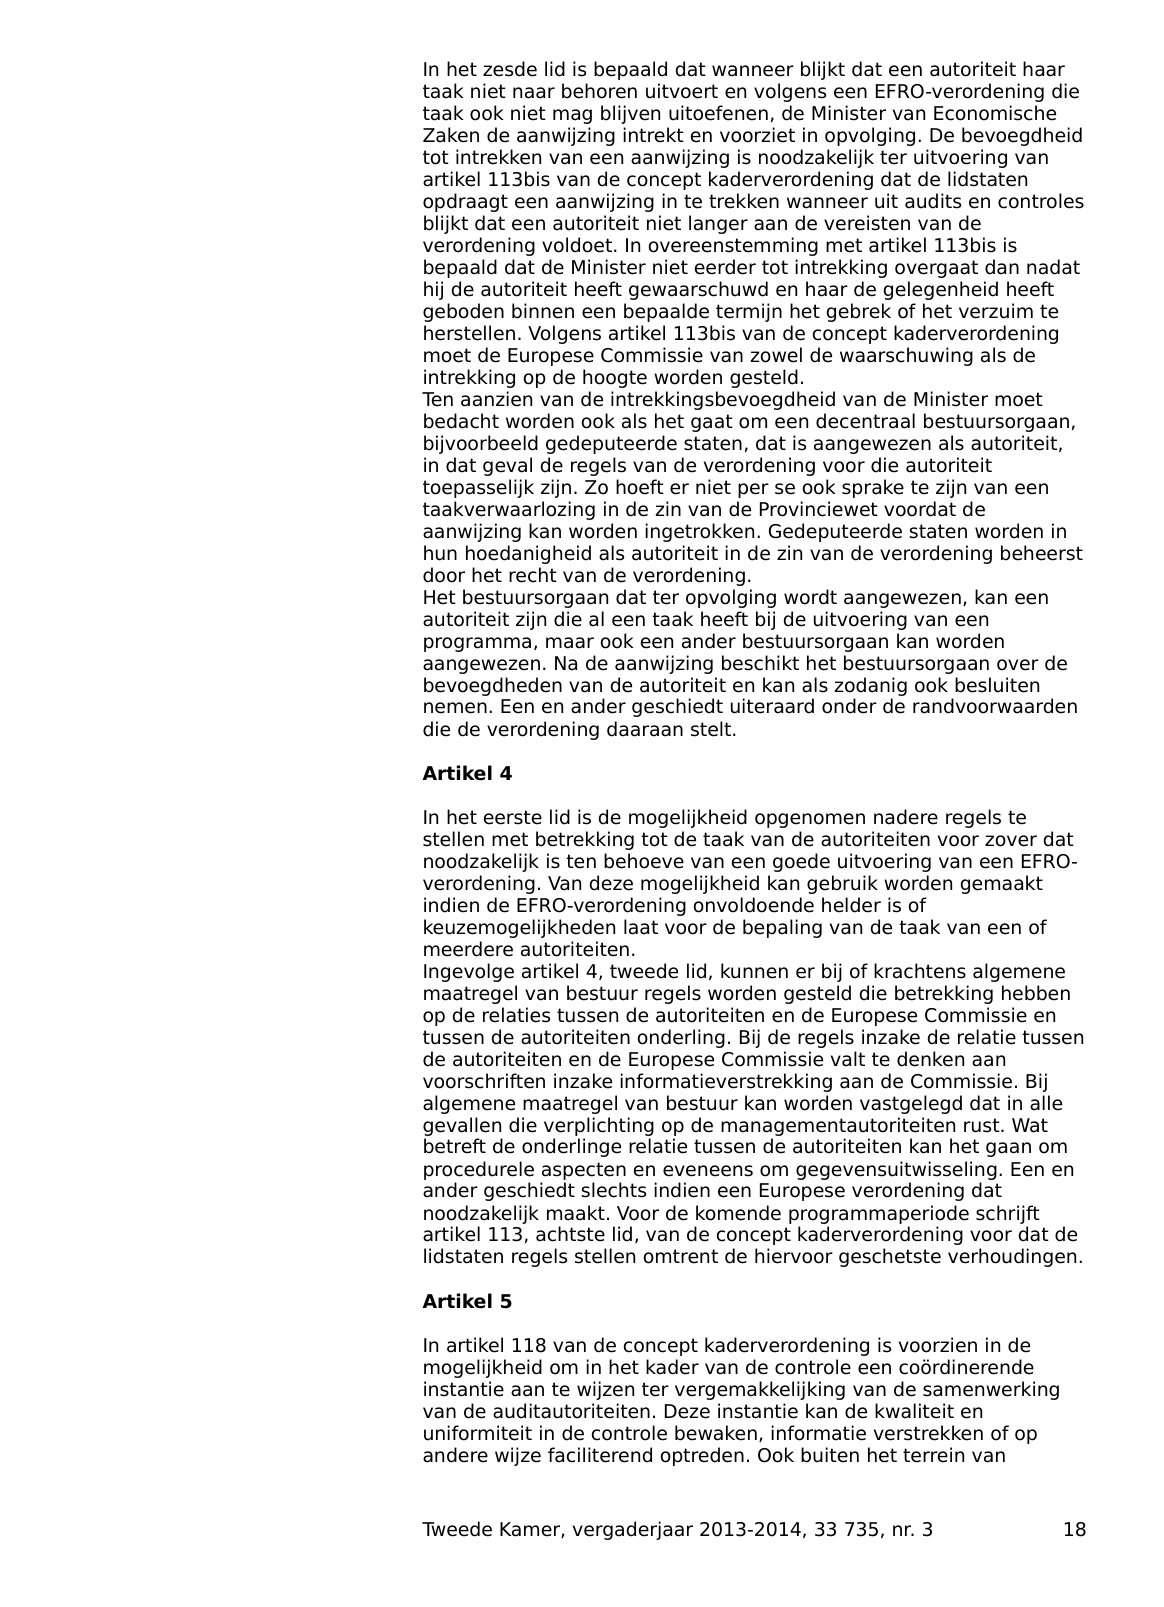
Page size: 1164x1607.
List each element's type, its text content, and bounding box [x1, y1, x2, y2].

subtitle Artikel 4 [422, 763, 1087, 784]
subtitle Artikel 5 [422, 1291, 1087, 1312]
text In het eerste lid is de mogelijkheid opgenomen nadere regels te stellen met betrekking tot de taak van de autoriteiten voor zover dat noodzakelijk is ten behoeve van een goede uitvoering van een EFRO-verordening. Van deze mogelijkheid kan gebruik worden gemaakt indien de EFRO-verordening onvoldoende helder is of keuzemogelijkheden laat voor de bepaling van de taak van een of meerdere autoriteiten. [422, 807, 1087, 961]
text Ingevolge artikel 4, tweede lid, kunnen er bij of krachtens algemene maatregel van bestuur regels worden gesteld die betrekking hebben op de relaties tussen de autoriteiten en de Europese Commissie en tussen de autoriteiten onderling. Bij de regels inzake de relatie tussen de autoriteiten en de Europese Commissie valt te denken aan voorschriften inzake informatieverstrekking aan de Commissie. Bij algemene maatregel van bestuur kan worden vastgelegd dat in alle gevallen die verplichting op de managementautoriteiten rust. Wat betreft de onderlinge relatie tussen de autoriteiten kan het gaan om procedurele aspecten en eveneens om gegevensuitwisseling. Een en ander geschiedt slechts indien een Europese verordening dat noodzakelijk maakt. Voor de komende programmaperiode schrijft artikel 113, achtste lid, van de concept kaderverordening voor dat de lidstaten regels stellen omtrent de hiervoor geschetste verhoudingen. [422, 961, 1087, 1268]
text In artikel 118 van de concept kaderverordening is voorzien in de mogelijkheid om in het kader van de controle een coördinerende instantie aan te wijzen ter vergemakkelijking van de samenwerking van de auditautoriteiten. Deze instantie kan de kwaliteit en uniformiteit in de controle bewaken, informatie verstrekken of op andere wijze faciliterend optreden. Ook buiten het terrein van [422, 1335, 1087, 1467]
text In het zesde lid is bepaald dat wanneer blijkt dat een autoriteit haar taak niet naar behoren uitvoert en volgens een EFRO-verordening die taak ook niet mag blijven uitoefenen, de Minister van Economische Zaken de aanwijzing intrekt en voorziet in opvolging. De bevoegdheid tot intrekken van een aanwijzing is noodzakelijk ter uitvoering van artikel 113bis van de concept kaderverordening dat de lidstaten opdraagt een aanwijzing in te trekken wanneer uit audits en controles blijkt dat een autoriteit niet langer aan de vereisten van de verordening voldoet. In overeenstemming met artikel 113bis is bepaald dat de Minister niet eerder tot intrekking overgaat dan nadat hij de autoriteit heeft gewaarschuwd en haar de gelegenheid heeft geboden binnen een bepaalde termijn het gebrek of het verzuim te herstellen. Volgens artikel 113bis van de concept kaderverordening moet de Europese Commissie van zowel de waarschuwing als de intrekking op de hoogte worden gesteld. [422, 59, 1087, 389]
text Ten aanzien van de intrekkingsbevoegdheid van de Minister moet bedacht worden ook als het gaat om een decentraal bestuursorgaan, bijvoorbeeld gedeputeerde staten, dat is aangewezen als autoriteit, in dat geval de regels van de verordening voor die autoriteit toepasselijk zijn. Zo hoeft er niet per se ook sprake te zijn van een taakverwaarlozing in de zin van de Provinciewet voordat de aanwijzing kan worden ingetrokken. Gedeputeerde staten worden in hun hoedanigheid als autoriteit in de zin van de verordening beheerst door het recht van de verordening. [422, 389, 1087, 587]
text Het bestuursorgaan dat ter opvolging wordt aangewezen, kan een autoriteit zijn die al een taak heeft bij de uitvoering van een programma, maar ook een ander bestuursorgaan kan worden aangewezen. Na de aanwijzing beschikt het bestuursorgaan over de bevoegdheden van de autoriteit en kan als zodanig ook besluiten nemen. Een en ander geschiedt uiteraard onder de randvoorwaarden die de verordening daaraan stelt. [422, 587, 1087, 740]
